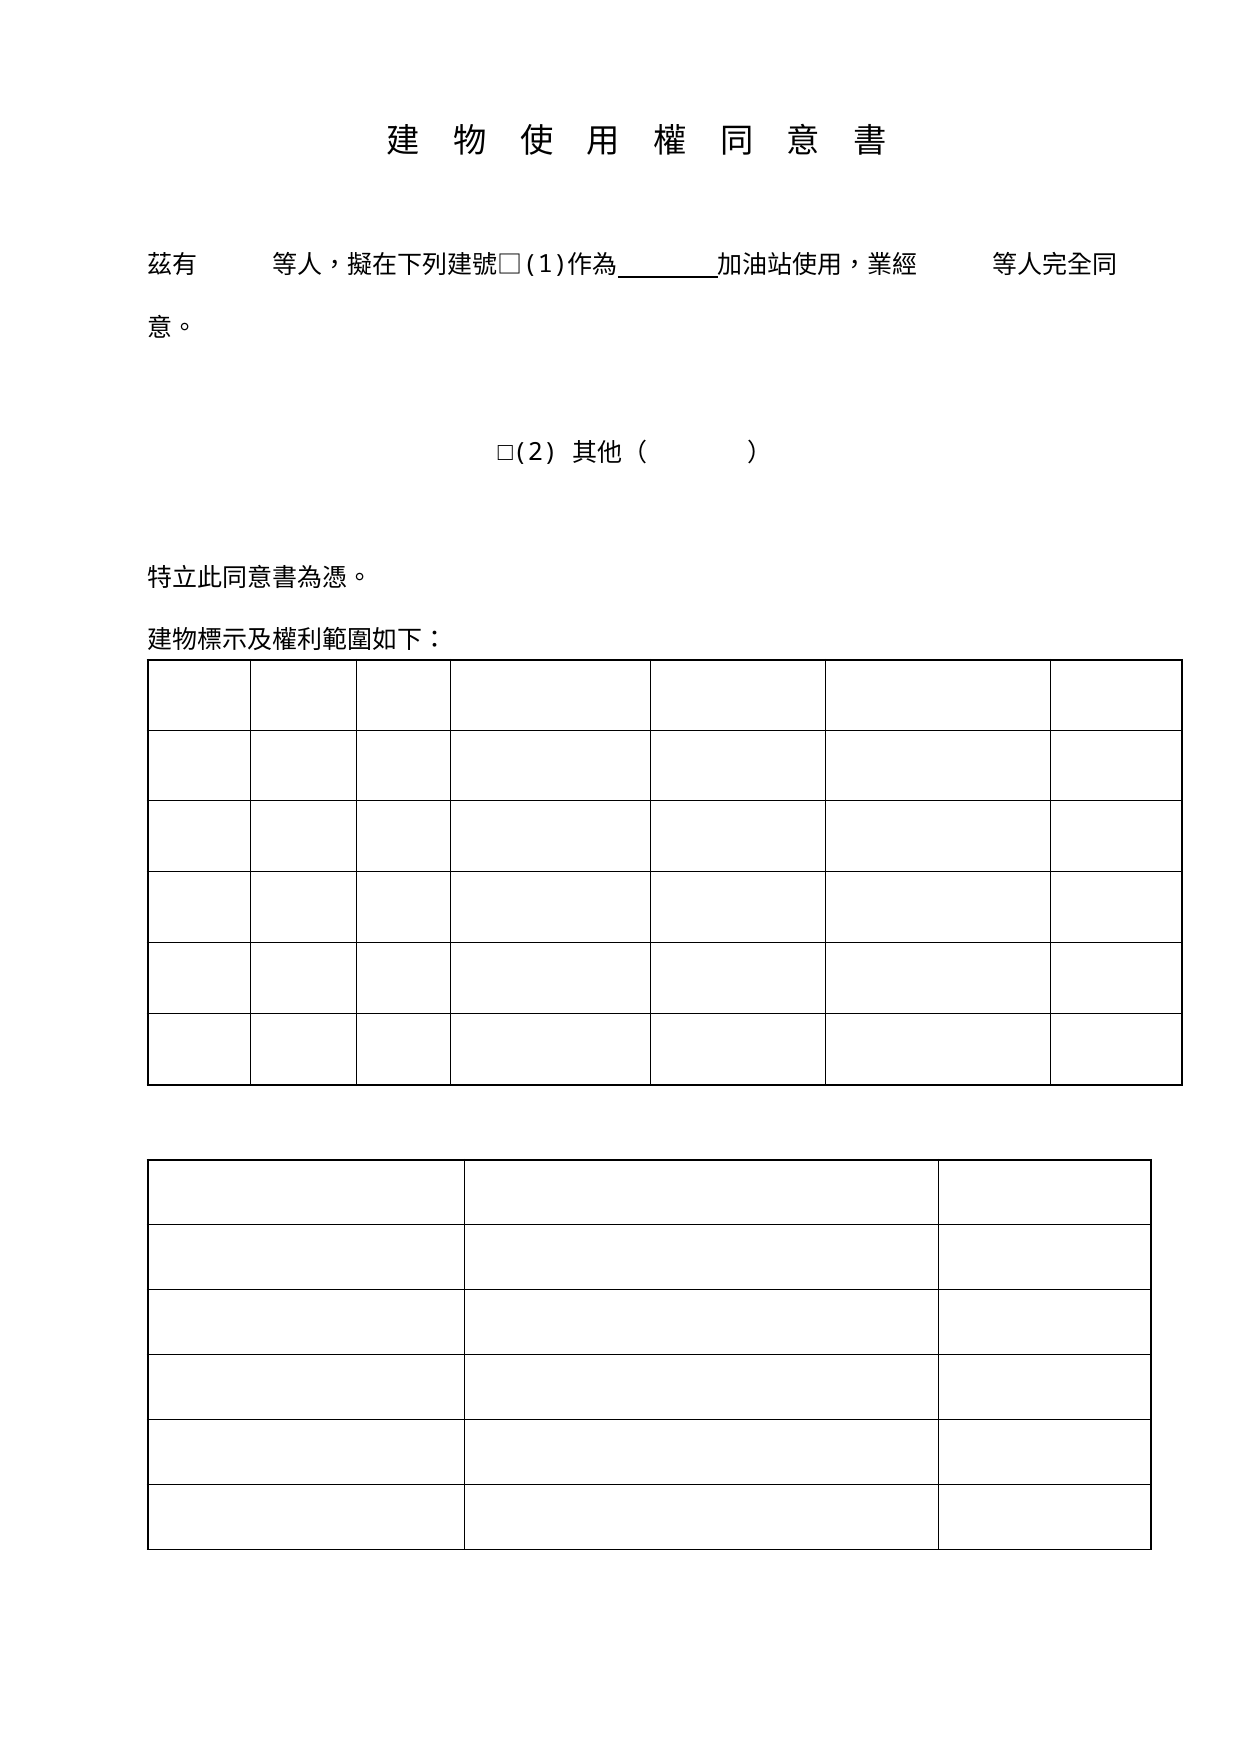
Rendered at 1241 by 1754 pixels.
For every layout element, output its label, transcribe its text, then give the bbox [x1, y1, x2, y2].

table_cell [357, 731, 450, 800]
table_cell [1051, 801, 1181, 871]
table_cell [465, 1355, 938, 1419]
table_cell [251, 872, 356, 942]
table_cell [651, 872, 825, 942]
table_cell [1051, 943, 1181, 1013]
table_header 建號 （請用大寫） [451, 661, 650, 729]
table_cell [826, 943, 1050, 1013]
table_cell [939, 1225, 1150, 1289]
table_cell [651, 943, 825, 1013]
table_cell 2 （簽章） [149, 1290, 464, 1354]
table_cell [451, 1014, 650, 1084]
table_cell [149, 1014, 250, 1084]
table_cell [826, 872, 1050, 942]
table_cell [149, 943, 250, 1013]
table_cell 1 （簽章） [149, 1225, 464, 1289]
table_cell [465, 1485, 938, 1549]
table_cell [451, 872, 650, 942]
table_cell [149, 801, 250, 871]
table_cell [357, 872, 450, 942]
table_cell [1051, 731, 1181, 800]
table_cell [451, 943, 650, 1013]
table_cell 4 （簽章） [149, 1420, 464, 1484]
table_cell [465, 1290, 938, 1354]
table_cell [651, 731, 825, 800]
table_cell [149, 872, 250, 942]
table_cell [651, 801, 825, 871]
table_cell [651, 1014, 825, 1084]
text 建 物 使 用 權 同 意 書 [148, 96, 1125, 159]
table_header 座落地號 [651, 661, 825, 729]
table_cell [826, 801, 1050, 871]
table_header 身分證字號 [939, 1161, 1150, 1224]
table_header 小段 [357, 661, 450, 729]
table_cell [451, 731, 650, 800]
table_cell [939, 1485, 1150, 1549]
table_header 住址 [465, 1161, 938, 1224]
text 建物標示及權利範圍如下： [148, 596, 1125, 659]
table_header 段 [251, 661, 356, 729]
table_cell [451, 801, 650, 871]
table_cell [939, 1420, 1150, 1484]
table_cell [357, 801, 450, 871]
table_cell [939, 1290, 1150, 1354]
table_cell 3 （簽章） [149, 1355, 464, 1419]
table_cell [1051, 872, 1181, 942]
table_cell [251, 943, 356, 1013]
table_cell [826, 731, 1050, 800]
table_header 鄉鎮 市區別 [149, 661, 250, 729]
table_cell [357, 943, 450, 1013]
text 特立此同意書為憑。 [148, 534, 1125, 596]
table_header 備註 [1051, 661, 1181, 729]
table_cell [826, 1014, 1050, 1084]
table_cell [251, 731, 356, 800]
table_cell [251, 801, 356, 871]
table_cell [251, 1014, 356, 1084]
table_cell [939, 1355, 1150, 1419]
table_header 建物所有權人姓名 [149, 1161, 464, 1224]
text □(2) 其他（ ） [484, 409, 1125, 471]
table_cell [465, 1420, 938, 1484]
table_cell [149, 731, 250, 800]
table_cell [1051, 1014, 1181, 1084]
text 茲有 等人，擬在下列建號□(1)作為 加油站使用，業經 等人完全同意。 [148, 221, 1125, 346]
table_header 門牌號 [826, 661, 1050, 729]
table_cell [357, 1014, 450, 1084]
table_cell [465, 1225, 938, 1289]
table_cell 5 （簽章） [149, 1485, 464, 1549]
